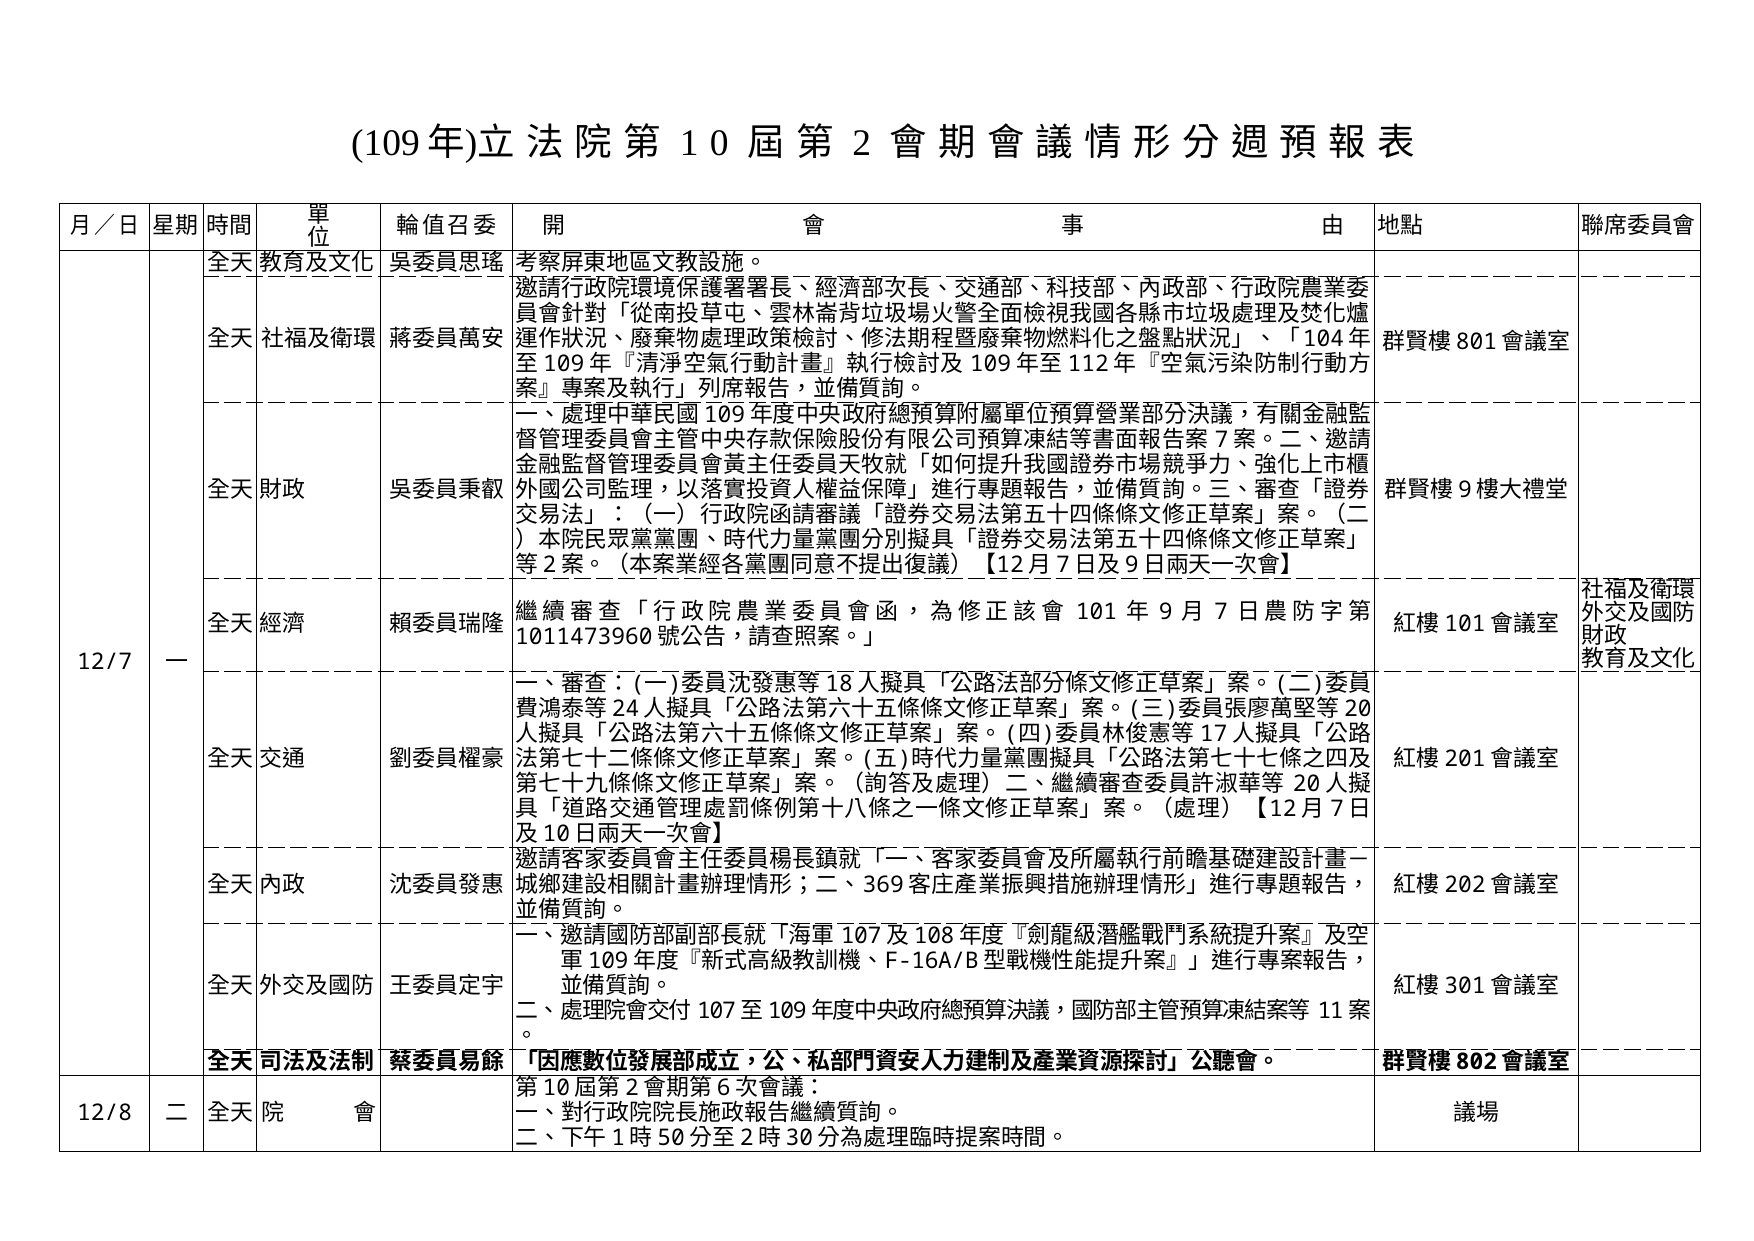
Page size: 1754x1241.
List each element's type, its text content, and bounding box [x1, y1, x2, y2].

table_cell 全天 [204, 276, 256, 402]
table_cell 全天 [204, 402, 256, 578]
table_cell 司法及法制 [257, 1049, 380, 1075]
table_header 單 位 [257, 204, 380, 250]
table_cell 考察屏東地區文教設施。 [513, 251, 1374, 276]
table_header 地點 [1375, 204, 1578, 250]
table_cell 社福及衛環 [257, 276, 380, 402]
table_cell 內政 [257, 847, 380, 923]
table_cell 12/8 [60, 1076, 149, 1151]
table_cell 全天 [204, 1076, 256, 1151]
table_cell 紅樓101會議室 [1375, 578, 1578, 671]
table_cell 邀請行政院環境保護署署長、經濟部次長、交通部、科技部、內政部、行政院農業委員會針對「從南投草屯、雲林崙背垃圾場火警全面檢視我國各縣市垃圾處理及焚化爐運作狀況、廢棄物處理政策檢討、修法期程暨廢棄物燃料化之盤點狀況」、「104年至109年『清淨空氣行動計畫』執行檢討及109年至112年『空氣污染防制行動方案』專案及執行」列席報告，並備質詢。 [513, 276, 1374, 402]
table_cell 全天 [204, 847, 256, 923]
table_cell 沈委員發惠 [381, 847, 512, 923]
table_cell [1579, 1076, 1700, 1151]
table_header 星期 [150, 204, 203, 250]
table_cell [1375, 251, 1578, 276]
table_cell 第10屆第2會期第6次會議： 一、對行政院院長施政報告繼續質詢。 二、下午1時50分至2時30分為處理臨時提案時間。 [513, 1076, 1374, 1151]
table_cell 吳委員秉叡 [381, 402, 512, 578]
table_cell 議場 [1375, 1076, 1578, 1151]
table_cell 全天 [204, 251, 256, 276]
table_cell [381, 1076, 512, 1151]
table_cell 邀請客家委員會主任委員楊長鎮就「一、客家委員會及所屬執行前瞻基礎建設計畫－城鄉建設相關計畫辦理情形；二、369客庄產業振興措施辦理情形」進行專題報告，並備質詢。 [513, 847, 1374, 923]
table_cell [1579, 671, 1700, 847]
table_header 輪值召委 [381, 204, 512, 250]
table_cell 賴委員瑞隆 [381, 578, 512, 671]
table_cell 王委員定宇 [381, 923, 512, 1049]
table_cell 群賢樓801會議室 [1375, 276, 1578, 402]
text (109年)立法院第10屆第2會期會議情形分週預報表 [336, 112, 1431, 166]
table_cell 院 會 [257, 1076, 380, 1151]
table_cell 繼續審查「行政院農業委員會函，為修正該會101年9月7日農防字第1011473960號公告，請查照案。」 [513, 578, 1374, 671]
table_cell [1579, 251, 1700, 276]
table_cell 12/7 [60, 251, 149, 1075]
table_cell 教育及文化 [257, 251, 380, 276]
table_cell 一、審查：(一)委員沈發惠等18人擬具「公路法部分條文修正草案」案。(二)委員費鴻泰等24人擬具「公路法第六十五條條文修正草案」案。(三)委員張廖萬堅等20人擬具「公路法第六十五條條文修正草案」案。(四)委員林俊憲等17人擬具「公路法第七十二條條文修正草案」案。(五)時代力量黨團擬具「公路法第七十七條之四及第七十九條條文修正草案」案。（詢答及處理）二、繼續審查委員許淑華等20人擬具「道路交通管理處罰條例第十八條之一條文修正草案」案。（處理）【12月7日及10日兩天一次會】 [513, 671, 1374, 847]
table_cell 財政 [257, 402, 380, 578]
table_cell 一 [150, 251, 203, 1075]
table_cell 蔡委員易餘 [381, 1049, 512, 1075]
table_cell 紅樓201會議室 [1375, 671, 1578, 847]
table_cell [1579, 847, 1700, 923]
table_cell 「因應數位發展部成立，公、私部門資安人力建制及產業資源探討」公聽會。 [513, 1049, 1374, 1075]
table_cell 紅樓202會議室 [1375, 847, 1578, 923]
table_cell 二 [150, 1076, 203, 1151]
table_cell 一、處理中華民國109年度中央政府總預算附屬單位預算營業部分決議，有關金融監督管理委員會主管中央存款保險股份有限公司預算凍結等書面報告案7案。二、邀請金融監督管理委員會黃主任委員天牧就「如何提升我國證券市場競爭力、強化上市櫃外國公司監理，以落實投資人權益保障」進行專題報告，並備質詢。三、審查「證券交易法」：（一）行政院函請審議「證券交易法第五十四條條文修正草案」案。（二）本院民眾黨黨團、時代力量黨團分別擬具「證券交易法第五十四條條文修正草案」等2案。（本案業經各黨團同意不提出復議）【12月7日及9日兩天一次會】 [513, 402, 1374, 578]
table_header 聯席委員會 [1579, 204, 1700, 250]
table_cell 群賢樓9樓大禮堂 [1375, 402, 1578, 578]
table_header 時間 [204, 204, 256, 250]
table_cell 劉委員櫂豪 [381, 671, 512, 847]
table_cell 全天 [204, 923, 256, 1049]
table_cell 全天 [204, 578, 256, 671]
table_cell 紅樓301會議室 [1375, 923, 1578, 1049]
table_header 月／日 [60, 204, 149, 250]
table_cell [1579, 276, 1700, 402]
table_cell [1579, 402, 1700, 578]
table_header 開會事由 [513, 204, 1374, 250]
table_cell 社福及衛環 外交及國防 財政 教育及文化 [1579, 578, 1700, 671]
table_cell 全天 [204, 1049, 256, 1075]
table_cell 吳委員思瑤 [381, 251, 512, 276]
table_cell 一、邀請國防部副部長就「海軍107及108年度『劍龍級潛艦戰鬥系統提升案』及空軍109年度『新式高級教訓機、F-16A/B型戰機性能提升案』」進行專案報告，並備質詢。 二、處理院會交付107至109年度中央政府總預算決議，國防部主管預算凍結案等11案。 [513, 923, 1374, 1049]
table_cell 外交及國防 [257, 923, 380, 1049]
table_cell 全天 [204, 671, 256, 847]
table_cell 經濟 [257, 578, 380, 671]
table_cell [1579, 1049, 1700, 1075]
table_cell 蔣委員萬安 [381, 276, 512, 402]
table_cell [1579, 923, 1700, 1049]
table_cell 群賢樓802會議室 [1375, 1049, 1578, 1075]
table_cell 交通 [257, 671, 380, 847]
